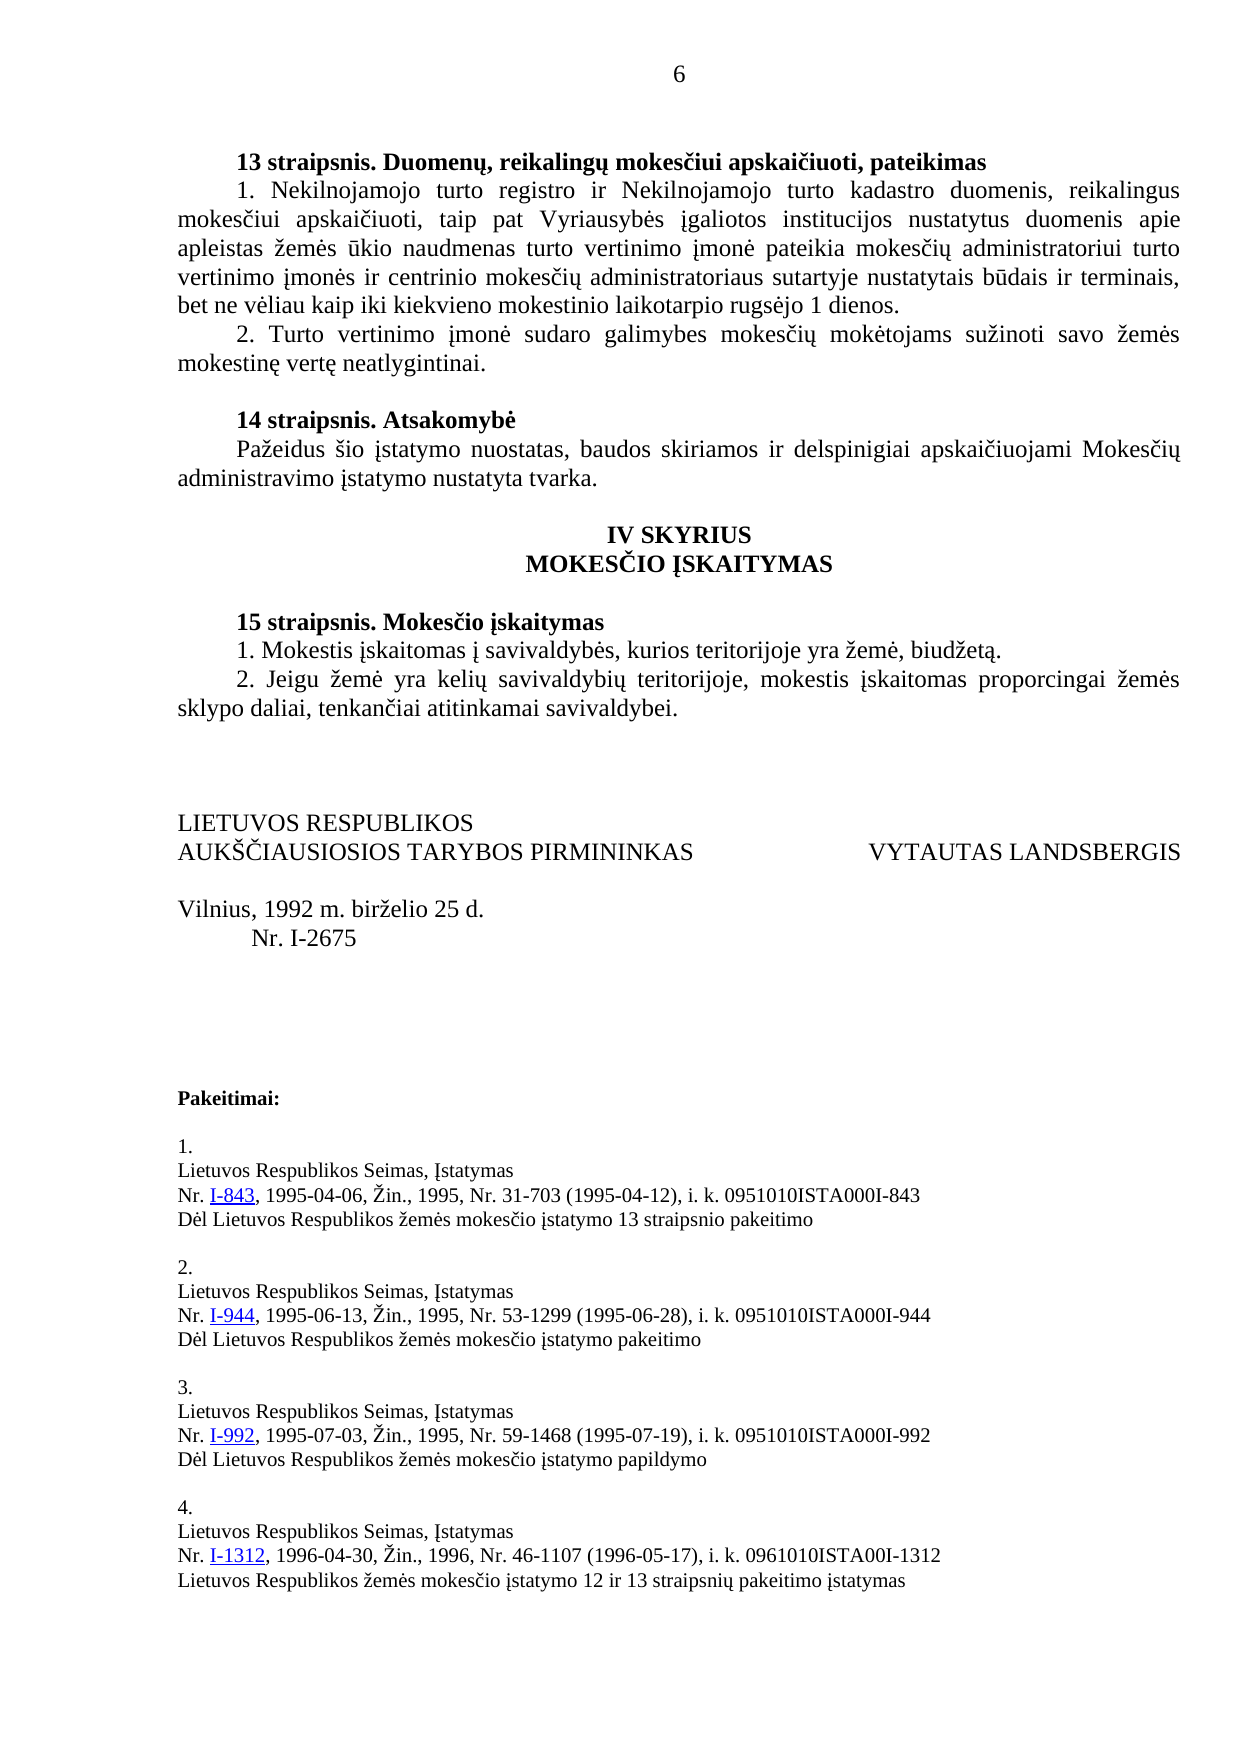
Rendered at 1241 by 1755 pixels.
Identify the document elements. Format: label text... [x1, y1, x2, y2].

text 3. [177, 1375, 1181, 1399]
text Nr. I-2675 [177, 923, 1181, 952]
text 1. [177, 1134, 1181, 1158]
text 15 straipsnis. Mokesčio įskaitymas [177, 607, 1181, 636]
text Lietuvos Respublikos Seimas, Įstatymas [177, 1519, 1181, 1543]
text 13 straipsnis. Duomenų, reikalingų mokesčiui apskaičiuoti, pateikimas [177, 147, 1181, 176]
text Nr. I-992, 1995-07-03, Žin., 1995, Nr. 59-1468 (1995-07-19), i. k. 0951010ISTA000I-992 [177, 1423, 1181, 1447]
text 1. Mokestis įskaitomas į savivaldybės, kurios teritorijoje yra žemė, biudžetą. [177, 636, 1181, 664]
text Nr. I-843, 1995-04-06, Žin., 1995, Nr. 31-703 (1995-04-12), i. k. 0951010ISTA000I-843 [177, 1182, 1181, 1207]
text IV SKYRIUS [177, 521, 1181, 549]
text Dėl Lietuvos Respublikos žemės mokesčio įstatymo papildymo [177, 1447, 1181, 1471]
text Lietuvos Respublikos Seimas, Įstatymas [177, 1279, 1181, 1303]
text MOKESČIO ĮSKAITYMAS [177, 549, 1181, 578]
text Dėl Lietuvos Respublikos žemės mokesčio įstatymo 13 straipsnio pakeitimo [177, 1207, 1181, 1231]
text LIETUVOS RESPUBLIKOS [177, 808, 1181, 837]
text 2. Jeigu žemė yra kelių savivaldybių teritorijoje, mokestis įskaitomas proporcingai žemės sklypo daliai, tenkančiai atitinkamai savivaldybei. [177, 664, 1181, 722]
text Nr. I-1312, 1996-04-30, Žin., 1996, Nr. 46-1107 (1996-05-17), i. k. 0961010ISTA00I-1312 [177, 1543, 1181, 1567]
text Lietuvos Respublikos Seimas, Įstatymas [177, 1399, 1181, 1423]
text Vilnius, 1992 m. birželio 25 d. [177, 894, 1181, 923]
text Nr. I-944, 1995-06-13, Žin., 1995, Nr. 53-1299 (1995-06-28), i. k. 0951010ISTA000I-944 [177, 1303, 1181, 1327]
text 1. Nekilnojamojo turto registro ir Nekilnojamojo turto kadastro duomenis, reikalingus mokesčiui apskaičiuoti, taip pat Vyriausybės įgaliotos institucijos nustatytus duomenis apie apleistas žemės ūkio naudmenas turto vertinimo įmonė pateikia mokesčių administratoriui turto vertinimo įmonės ir centrinio mokesčių administratoriaus sutartyje nustatytais būdais ir terminais, bet ne vėliau kaip iki kiekvieno mokestinio laikotarpio rugsėjo 1 dienos. [177, 176, 1181, 319]
text AUKŠČIAUSIOSIOS TARYBOS PIRMININKAS VYTAUTAS LANDSBERGIS [177, 837, 1181, 866]
text Pakeitimai: [177, 1086, 1181, 1110]
text Lietuvos Respublikos žemės mokesčio įstatymo 12 ir 13 straipsnių pakeitimo įstatymas [177, 1567, 1181, 1592]
text Dėl Lietuvos Respublikos žemės mokesčio įstatymo pakeitimo [177, 1327, 1181, 1351]
text Lietuvos Respublikos Seimas, Įstatymas [177, 1158, 1181, 1182]
text 4. [177, 1495, 1181, 1519]
text Pažeidus šio įstatymo nuostatas, baudos skiriamos ir delspinigiai apskaičiuojami Mokesčių administravimo įstatymo nustatyta tvarka. [177, 434, 1181, 492]
text 2. [177, 1255, 1181, 1279]
text 2. Turto vertinimo įmonė sudaro galimybes mokesčių mokėtojams sužinoti savo žemės mokestinę vertę neatlygintinai. [177, 319, 1181, 377]
text 14 straipsnis. Atsakomybė [177, 406, 1181, 434]
